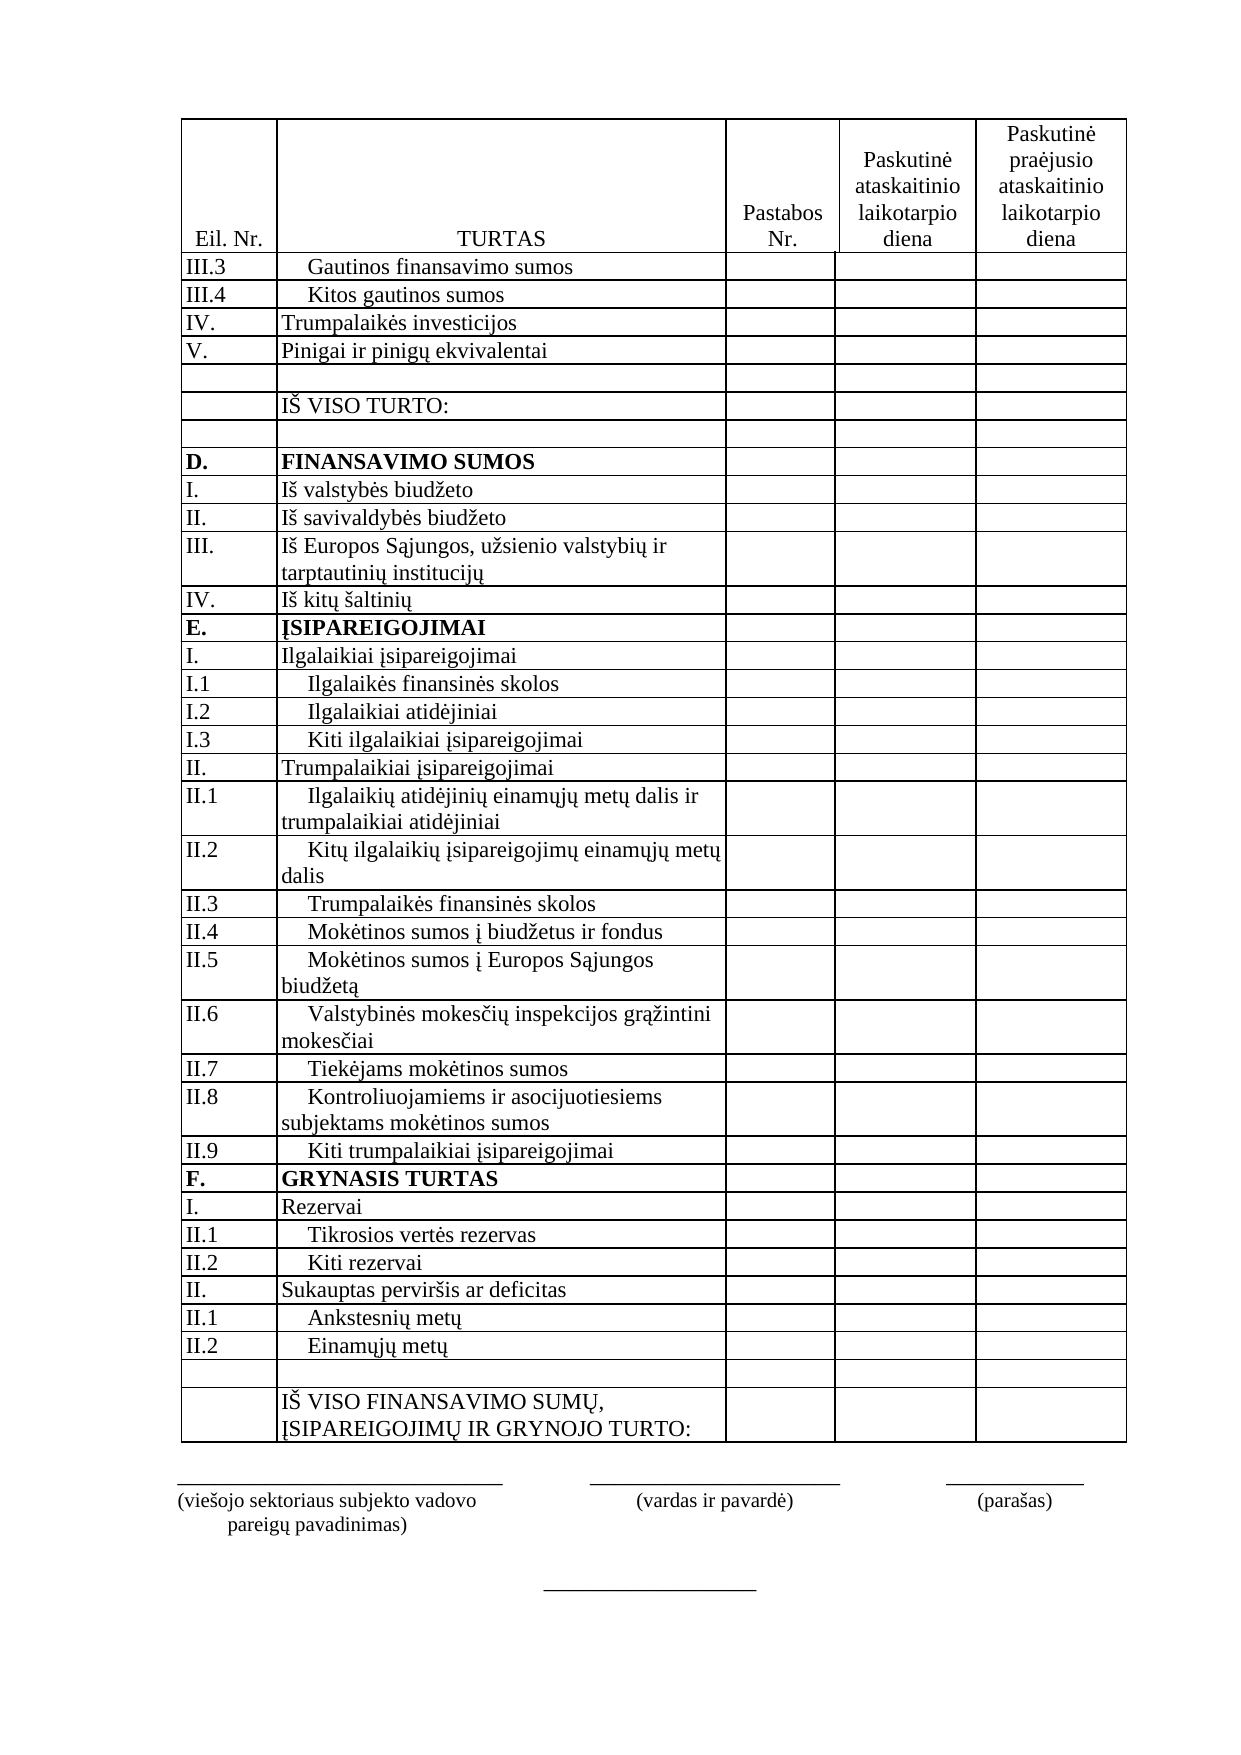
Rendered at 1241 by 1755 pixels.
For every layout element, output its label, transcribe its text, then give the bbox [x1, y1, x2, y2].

table_cell I. [182, 642, 186, 669]
table_cell D. [182, 448, 186, 475]
table_cell II.7 [182, 1055, 186, 1081]
table_cell [1122, 615, 1126, 641]
table_cell [1122, 1221, 1126, 1247]
table_cell [1122, 281, 1126, 307]
table_cell [182, 1360, 186, 1387]
table_cell [1122, 1165, 1126, 1191]
table_cell [1122, 1305, 1126, 1331]
table_cell II.5 [182, 946, 276, 999]
table_cell I.2 [182, 698, 186, 724]
table_cell II.9 [182, 1137, 186, 1163]
table_cell II.1 [182, 782, 276, 834]
table_cell [1122, 670, 1126, 697]
table_cell [182, 1388, 276, 1441]
table_cell F. [182, 1165, 186, 1191]
table_cell [1122, 393, 1126, 419]
table_cell [977, 946, 1126, 999]
table_cell [727, 836, 834, 889]
table_cell III.4 [182, 281, 186, 307]
table_cell [1122, 1277, 1126, 1303]
table_cell [1122, 504, 1126, 531]
table_cell II.2 [182, 1332, 186, 1359]
table_cell II.1 [182, 1221, 186, 1247]
table_cell [1122, 448, 1126, 475]
table_cell [727, 1001, 834, 1053]
table_cell [836, 782, 975, 834]
table_cell II.6 [182, 1001, 276, 1053]
table_cell II. [182, 504, 186, 531]
table_cell II.4 [182, 918, 186, 945]
table_cell [1122, 365, 1126, 391]
table_cell I. [182, 476, 186, 503]
table_cell [182, 365, 186, 391]
table_cell IV. [182, 587, 186, 613]
table_header Paskutinė ataskaitinio laikotarpio diena [840, 120, 975, 251]
text pareigų pavadinimas) [177, 1512, 1122, 1536]
table_cell [977, 836, 1126, 889]
table_header Eil. Nr. [182, 120, 276, 251]
table_header Pastabos Nr. [727, 120, 839, 251]
table_cell [1122, 421, 1126, 447]
table_cell [1122, 891, 1126, 917]
table_header TURTAS [278, 120, 725, 251]
table_cell [1122, 337, 1126, 363]
table_cell [977, 782, 1126, 834]
table_cell II.2 [182, 1249, 186, 1275]
table_cell III.3 [182, 253, 186, 279]
table_cell [727, 1083, 834, 1135]
table_cell [1122, 1332, 1126, 1359]
text __________________________ ____________________ ___________ [177, 1459, 1122, 1488]
table_cell [1122, 642, 1126, 669]
table_cell [836, 946, 975, 999]
table_cell [1122, 1193, 1126, 1219]
table_cell [182, 393, 186, 419]
table_cell [836, 1083, 975, 1135]
table_cell [1122, 253, 1126, 279]
table_cell [836, 836, 975, 889]
table_cell I.1 [182, 670, 186, 697]
table_cell [1122, 1055, 1126, 1081]
table_cell [1122, 1249, 1126, 1275]
table_cell II.1 [182, 1305, 186, 1331]
table_cell II.8 [182, 1083, 276, 1135]
table_cell [727, 782, 834, 834]
table_cell [977, 1083, 1126, 1135]
table_cell III. [182, 532, 276, 585]
table_cell [1122, 1137, 1126, 1163]
table_cell V. [182, 337, 186, 363]
text _________________ [177, 1565, 1122, 1594]
table_cell [977, 532, 1126, 585]
table_cell [727, 946, 834, 999]
table_cell E. [182, 615, 186, 641]
table_cell [182, 421, 186, 447]
table_cell I. [182, 1193, 186, 1219]
table_cell II. [182, 1277, 186, 1303]
table_cell [836, 532, 975, 585]
table_cell [1122, 918, 1126, 945]
table_cell IV. [182, 309, 186, 335]
text (viešojo sektoriaus subjekto vadovo (vardas ir pavardė) (parašas) [177, 1488, 1122, 1512]
table_cell [836, 1388, 975, 1441]
table_cell [977, 1001, 1126, 1053]
table_cell II.2 [182, 836, 276, 889]
table_cell II.3 [182, 891, 186, 917]
table_cell [1122, 309, 1126, 335]
table_cell [977, 1388, 1126, 1441]
table_cell [1122, 754, 1126, 780]
table_cell [1122, 587, 1126, 613]
table_cell II. [182, 754, 186, 780]
table_cell [727, 532, 834, 585]
table_cell [1122, 1360, 1126, 1387]
table_cell [836, 1001, 975, 1053]
table_cell [1122, 476, 1126, 503]
table_cell I.3 [182, 726, 186, 752]
table_cell [1122, 726, 1126, 752]
table_cell [727, 1388, 834, 1441]
table_cell [1122, 698, 1126, 724]
